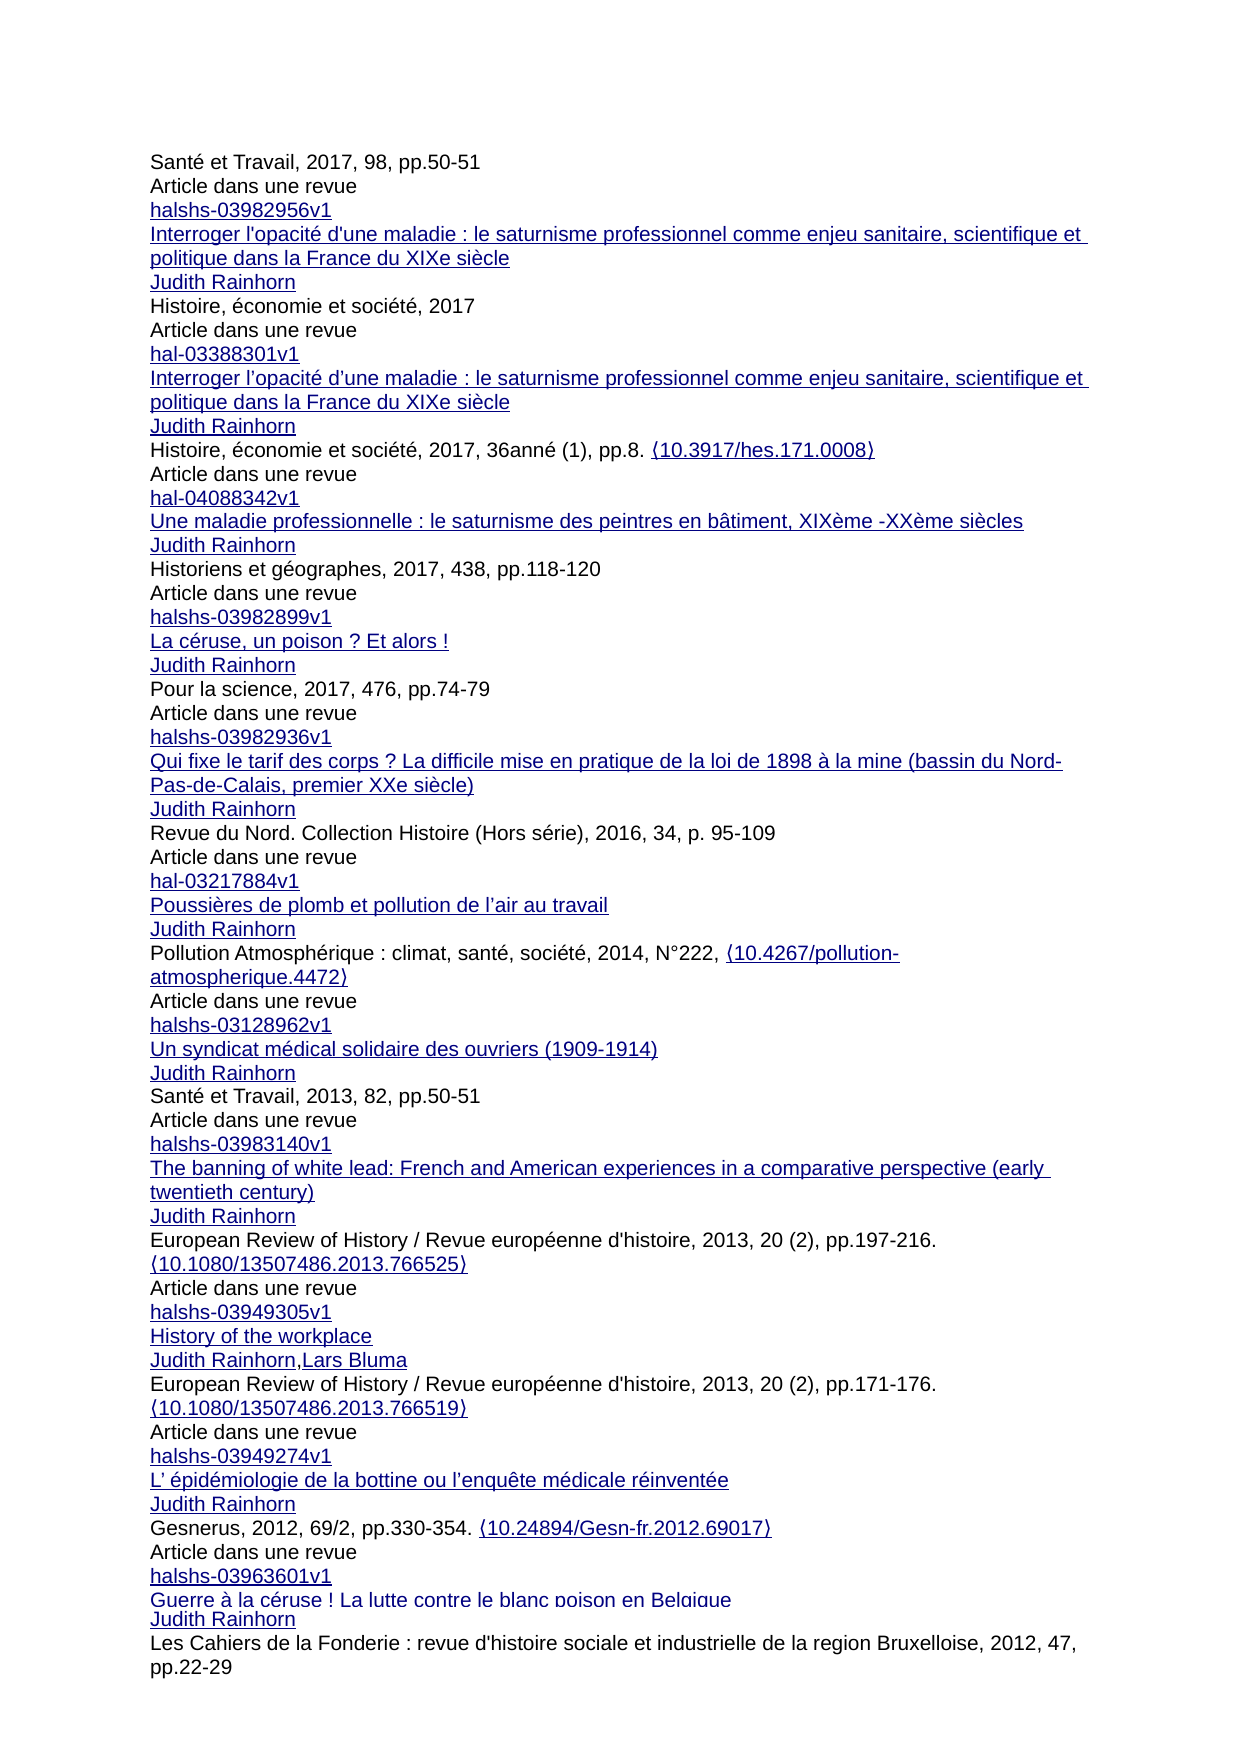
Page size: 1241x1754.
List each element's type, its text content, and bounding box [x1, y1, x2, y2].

table_cell La céruse, un poison ? Et alors ! Judith Rainhorn Pour la science, 2017, 476, pp.74-79 Article dans une revue halshs-03982936v1 [150, 629, 1090, 749]
table_cell Santé et Travail, 2017, 98, pp.50-51 Article dans une revue halshs-03982956v1 [150, 150, 1090, 222]
table_cell Qui fixe le tarif des corps ? La difficile mise en pratique de la loi de 1898 à la mine (bassin du Nord-Pas-de-Calais, premier XXe siècle) Judith Rainhorn Revue du Nord. Collection Histoire (Hors série), 2016, 34, p. 95-109 Article dans une revue hal-03217884v1 [150, 749, 1090, 893]
table_cell Guerre à la céruse ! La lutte contre le blanc poison en Belgique Judith Rainhorn Les Cahiers de la Fonderie : revue d'histoire sociale et industrielle de la region Bruxelloise, 2012, 47, pp.22-29 [150, 1588, 1090, 1679]
table_cell The banning of white lead: French and American experiences in a comparative perspective (early twentieth century) Judith Rainhorn European Review of History / Revue européenne d'histoire, 2013, 20 (2), pp.197-216. ⟨10.1080/13507486.2013.766525⟩ Article dans une revue halshs-03949305v1 [150, 1156, 1090, 1324]
table_cell Interroger l'opacité d'une maladie : le saturnisme professionnel comme enjeu sanitaire, scientifique et politique dans la France du XIXe siècle Judith Rainhorn Histoire, économie et société, 2017 Article dans une revue hal-03388301v1 [150, 222, 1090, 366]
table_cell Un syndicat médical solidaire des ouvriers (1909-1914) Judith Rainhorn Santé et Travail, 2013, 82, pp.50-51 Article dans une revue halshs-03983140v1 [150, 1036, 1090, 1156]
table_cell L’ épidémiologie de la bottine ou l’enquête médicale réinventée Judith Rainhorn Gesnerus, 2012, 69/2, pp.330-354. ⟨10.24894/Gesn-fr.2012.69017⟩ Article dans une revue halshs-03963601v1 [150, 1468, 1090, 1587]
table_cell Poussières de plomb et pollution de l’air au travail Judith Rainhorn Pollution Atmosphérique : climat, santé, société, 2014, N°222, ⟨10.4267/pollution-atmospherique.4472⟩ Article dans une revue halshs-03128962v1 [150, 893, 1090, 1036]
table_cell Une maladie professionnelle : le saturnisme des peintres en bâtiment, XIXème -XXème siècles Judith Rainhorn Historiens et géographes, 2017, 438, pp.118-120 Article dans une revue halshs-03982899v1 [150, 509, 1090, 629]
table_cell History of the workplace Judith Rainhorn,Lars Bluma European Review of History / Revue européenne d'histoire, 2013, 20 (2), pp.171-176. ⟨10.1080/13507486.2013.766519⟩ Article dans une revue halshs-03949274v1 [150, 1324, 1090, 1468]
table_cell Interroger l’opacité d’une maladie : le saturnisme professionnel comme enjeu sanitaire, scientifique et politique dans la France du XIXe siècle Judith Rainhorn Histoire, économie et société, 2017, 36anné (1), pp.8. ⟨10.3917/hes.171.0008⟩ Article dans une revue hal-04088342v1 [150, 366, 1090, 509]
